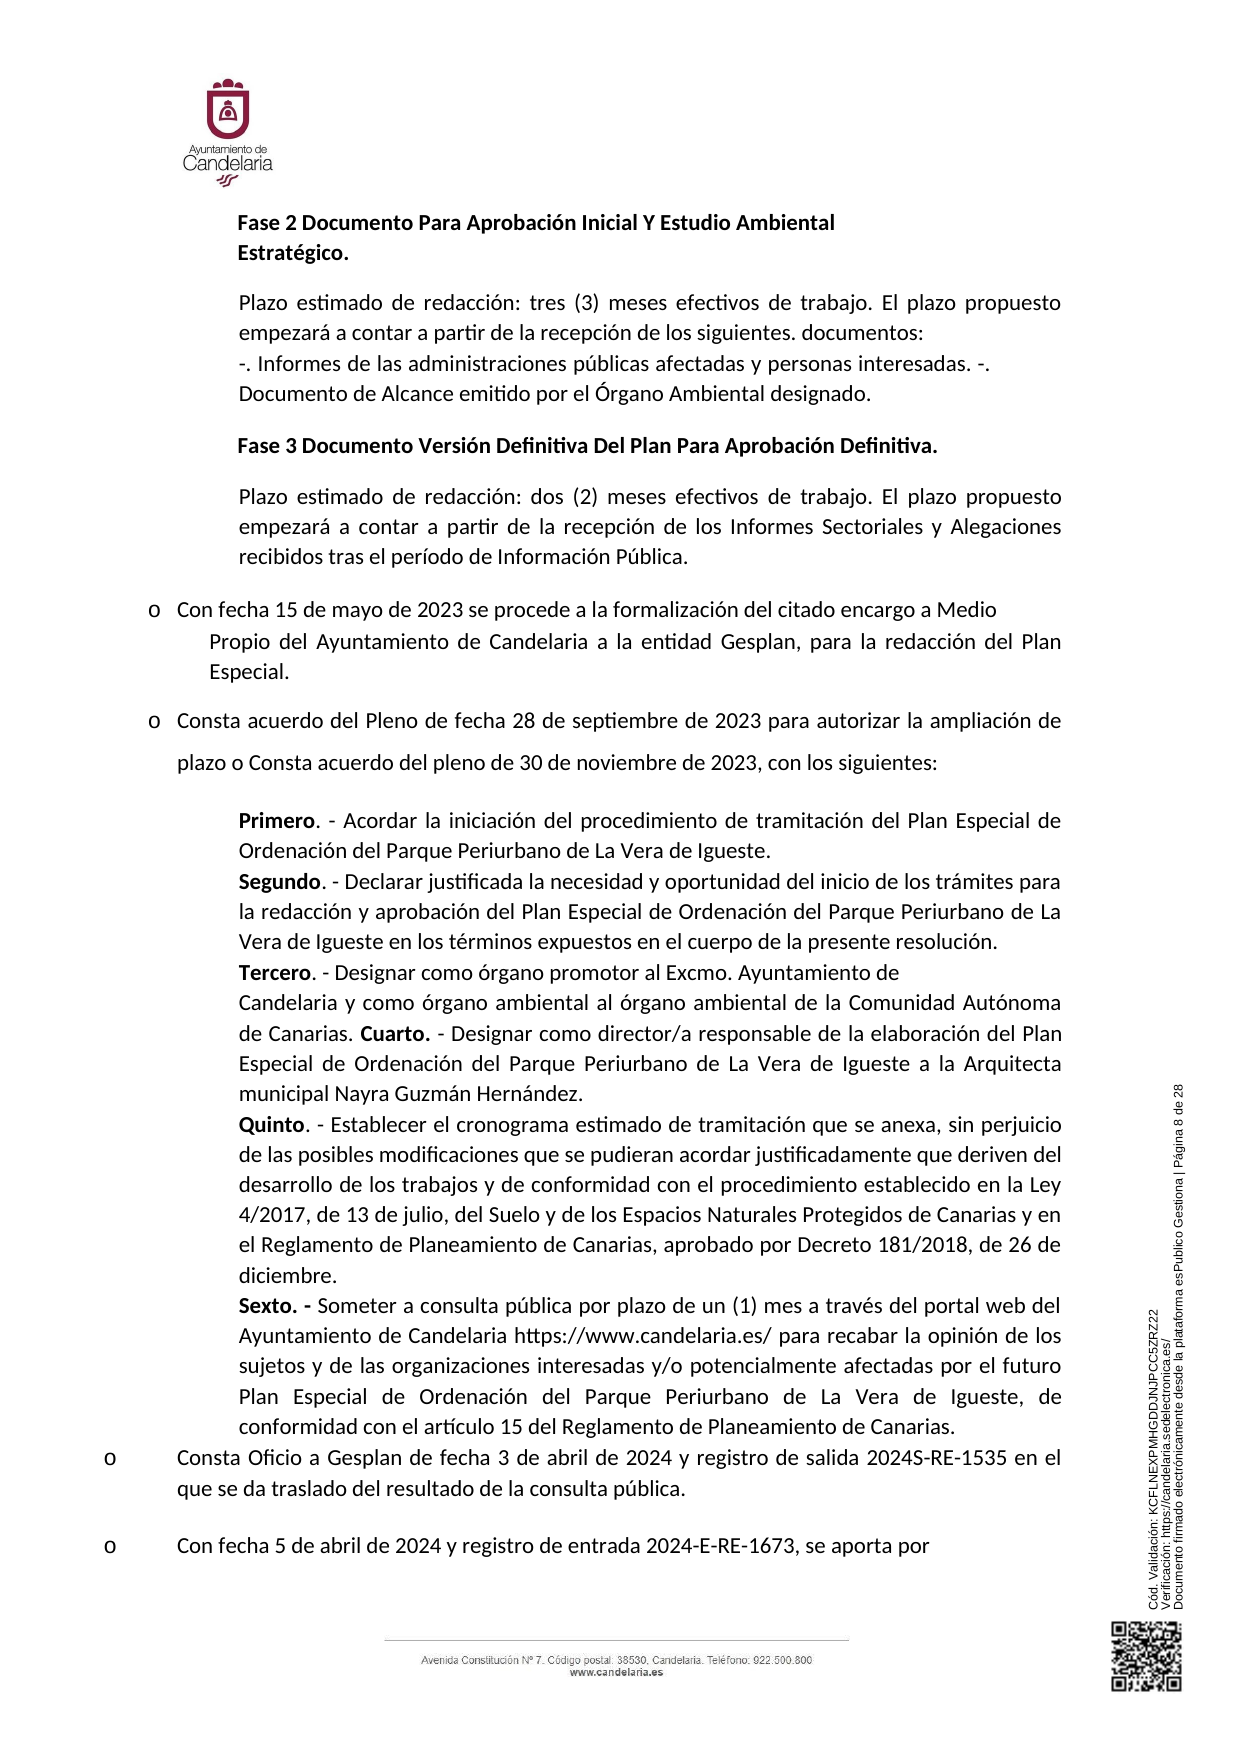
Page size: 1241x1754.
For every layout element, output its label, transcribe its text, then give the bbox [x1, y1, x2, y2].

text -. Informes de las administraciones públicas afectadas y personas interesadas. -. Documento de Alcance emitido por el Órgano Ambiental designado. [238, 349, 992, 407]
text Quinto. - Establecer el cronograma estimado de tramitación que se anexa, sin perjuicio de las posibles modificaciones que se pudieran acordar justificadamente que deriven del desarrollo de los trabajos y de conformidad con el procedimiento establecido en la Ley 4/2017, de 13 de julio, del Suelo y de los Espacios Naturales Protegidos de Canarias y en el Reglamento de Planeamiento de Canarias, aprobado por Decreto 181/2018, de 26 de diciembre. [238, 1110, 1063, 1289]
text Propio del Ayuntamiento de Candelaria a la entidad Gesplan, para la redacción del Plan Especial. [209, 627, 1063, 685]
text Estratégico. [237, 238, 1063, 266]
text Plazo estimado de redacción: dos (2) meses efectivos de trabajo. El plazo propuesto empezará a contar a partir de la recepción de los Informes Sectoriales y Alegaciones recibidos tras el período de Información Pública. [238, 482, 1063, 570]
list Con fecha 15 de mayo de 2023 se procede a la formalización del citado encargo a Medio [147, 595, 1063, 624]
text Sexto. - Someter a consulta pública por plazo de un (1) mes a través del portal web del Ayuntamiento de Candelaria https://www.candelaria.es/ para recabar la opinión de los sujetos y de las organizaciones interesadas y/o potencialmente afectadas por el futuro Plan Especial de Ordenación del Parque Periurbano de La Vera de Igueste, de conformidad con el artículo 15 del Reglamento de Planeamiento de Canarias. [238, 1291, 1063, 1440]
text Candelaria y como órgano ambiental al órgano ambiental de la Comunidad Autónoma de Canarias. Cuarto. - Designar como director/a responsable de la elaboración del Plan Especial de Ordenación del Parque Periurbano de La Vera de Igueste a la Arquitecta municipal Nayra Guzmán Hernández. [238, 988, 1063, 1107]
text Fase 3 Documento Versión Definitiva Del Plan Para Aprobación Definitiva. [237, 432, 1063, 459]
list Con fecha 5 de abril de 2024 y registro de entrada 2024-E-RE-1673, se aporta por [103, 1531, 1063, 1561]
text Segundo. - Declarar justificada la necesidad y oportunidad del inicio de los trámites para la redacción y aprobación del Plan Especial de Ordenación del Parque Periurbano de La Vera de Igueste en los términos expuestos en el cuerpo de la presente resolución. [238, 867, 1063, 956]
text Primero. - Acordar la iniciación del procedimiento de tramitación del Plan Especial de Ordenación del Parque Periurbano de La Vera de Igueste. [238, 806, 1063, 864]
text Plazo estimado de redacción: tres (3) meses efectivos de trabajo. El plazo propuesto empezará a contar a partir de la recepción de los siguientes. documentos: [238, 288, 1063, 346]
list Consta Oficio a Gesplan de fecha 3 de abril de 2024 y registro de salida 2024S-RE-1535 en el que se da traslado del resultado de la consulta pública. [103, 1443, 1063, 1502]
text Tercero. - Designar como órgano promotor al Excmo. Ayuntamiento de [238, 958, 1063, 986]
list Consta acuerdo del Pleno de fecha 28 de septiembre de 2023 para autorizar la ampliación de plazo o Consta acuerdo del pleno de 30 de noviembre de 2023, con los siguientes: [147, 707, 1063, 777]
text Fase 2 Documento Para Aprobación Inicial Y Estudio Ambiental [237, 208, 1063, 236]
